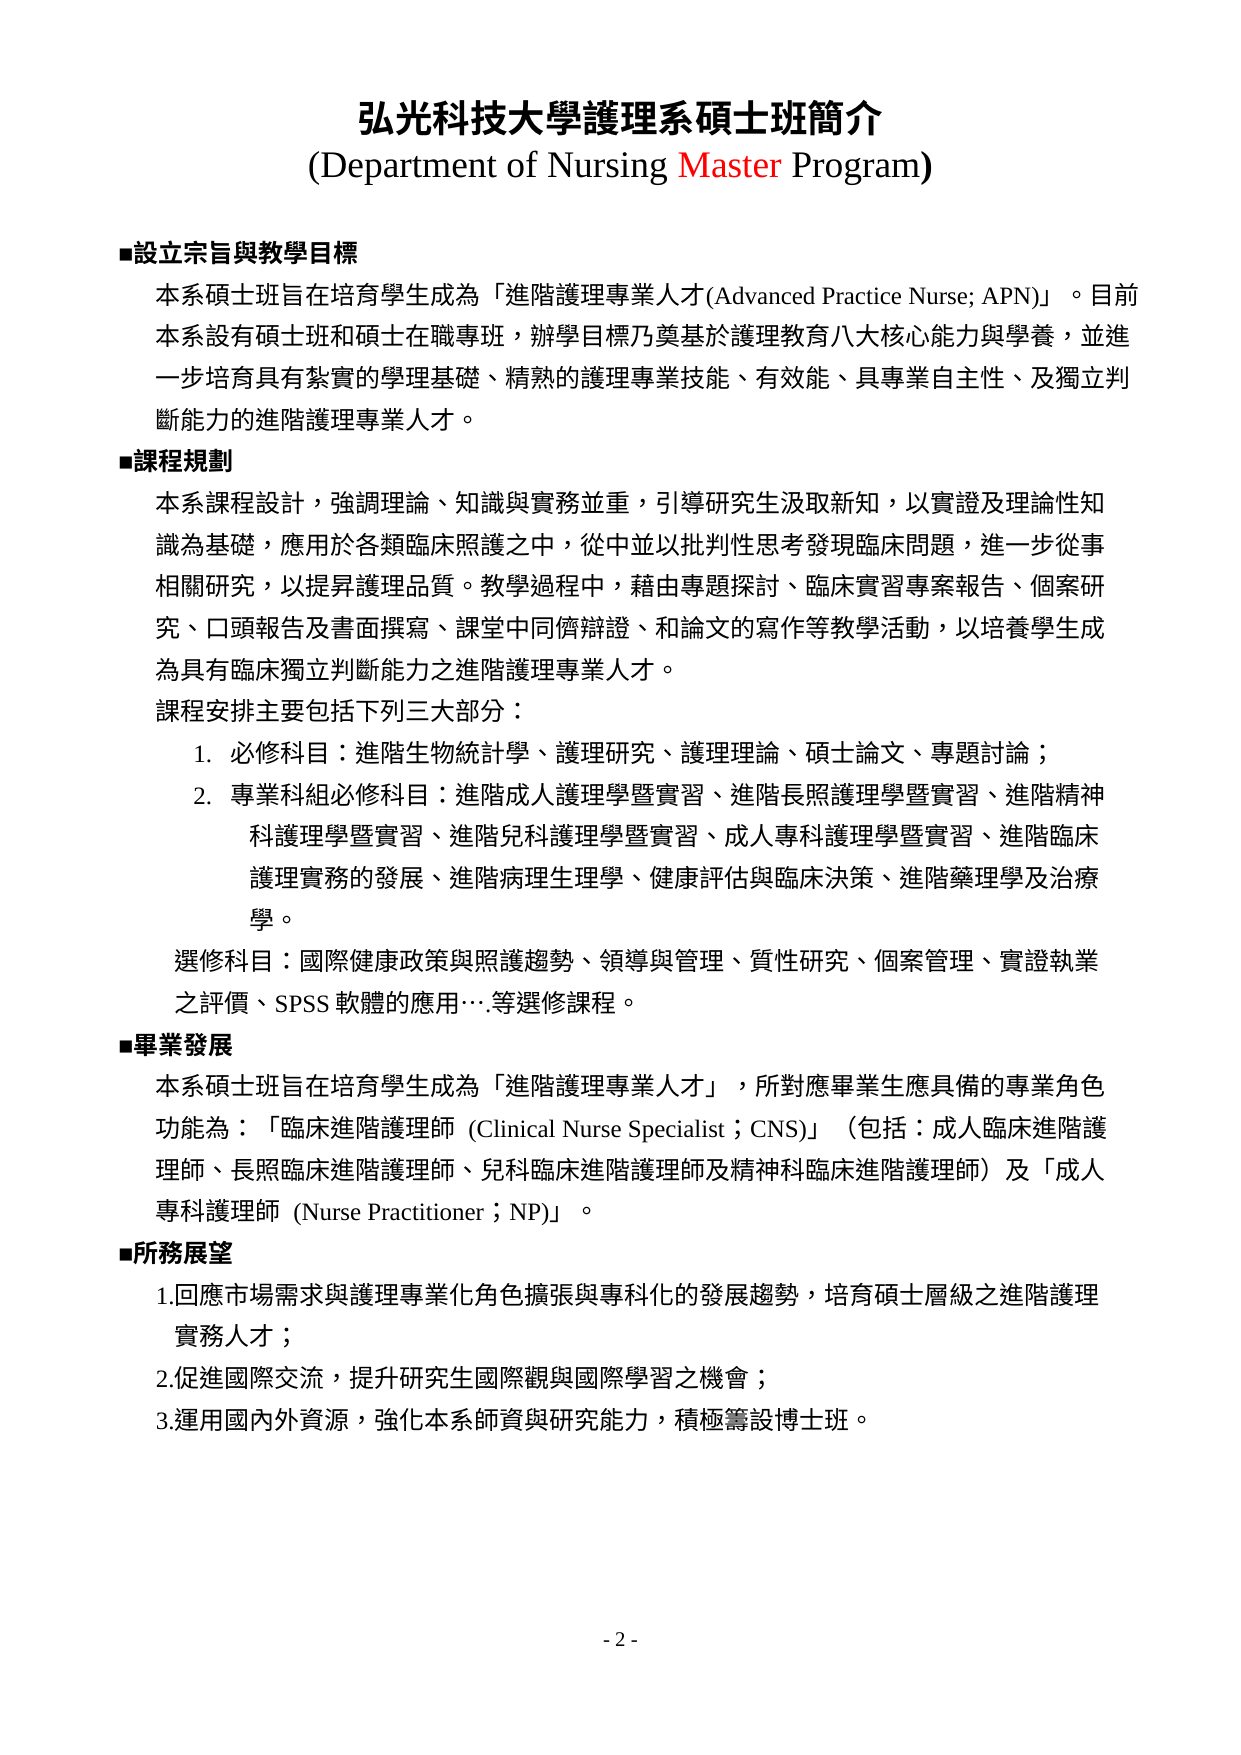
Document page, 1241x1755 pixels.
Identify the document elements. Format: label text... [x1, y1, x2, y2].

text ■課程規劃 本系課程設計，強調理論、知識與實務並重，引導研究生汲取新知，以實證及理論性知識為基礎，應用於各類臨床照護之中，從中並以批判性思考發現臨床問題，進一步從事相關研究，以提昇護理品質。教學過程中，藉由專題探討、臨床實習專案報告、個案研究、口頭報告及書面撰寫、課堂中同儕辯證、和論文的寫作等教學活動，以培養學生成為具有臨床獨立判斷能力之進階護理專業人才。 [118, 437, 1122, 687]
text 本系碩士班旨在培育學生成為「進階護理專業人才」，所對應畢業生應具備的專業角色功能為：「臨床進階護理師 (Clinical Nurse Specialist；CNS)」（包括：成人臨床進階護理師、長照臨床進階護理師、兒科臨床進階護理師及精神科臨床進階護理師）及「成人專科護理師 (Nurse Practitioner；NP)」。 [156, 1062, 1122, 1229]
text 課程安排主要包括下列三大部分： [156, 687, 1122, 729]
text ■設立宗旨與教學目標 本系碩士班旨在培育學生成為「進階護理專業人才(Advanced Practice Nurse; APN)」。目前本系設有碩士班和碩士在職專班，辦學目標乃奠基於護理教育八大核心能力與學養，並進一步培育具有紮實的學理基礎、精熟的護理專業技能、有效能、具專業自主性、及獨立判斷能力的進階護理專業人才。 [118, 229, 1141, 437]
text ■所務展望 [118, 1229, 1122, 1271]
text 3.運用國內外資源，強化本系師資與研究能力，積極籌設博士班。 [156, 1396, 1122, 1437]
list 專業科組必修科目：進階成人護理學暨實習、進階長照護理學暨實習、進階精神科護理學暨實習、進階兒科護理學暨實習、成人專科護理學暨實習、進階臨床護理實務的發展、進階病理生理學、健康評估與臨床決策、進階藥理學及治療學。 [193, 771, 1122, 937]
text 1.回應市場需求與護理專業化角色擴張與專科化的發展趨勢，培育碩士層級之進階護理實務人才； [156, 1271, 1122, 1354]
list 必修科目：進階生物統計學、護理研究、護理理論、碩士論文、專題討論； [193, 729, 1122, 771]
text ■畢業發展 [118, 1021, 1122, 1062]
text (Department of Nursing Master Program) [118, 143, 1122, 186]
text 弘光科技大學護理系碩士班簡介 [118, 89, 1122, 143]
text 選修科目：國際健康政策與照護趨勢、領導與管理、質性研究、個案管理、實證執業之評價、SPSS軟體的應用….等選修課程。 [174, 937, 1122, 1021]
text 2.促進國際交流，提升研究生國際觀與國際學習之機會； [156, 1354, 1122, 1396]
